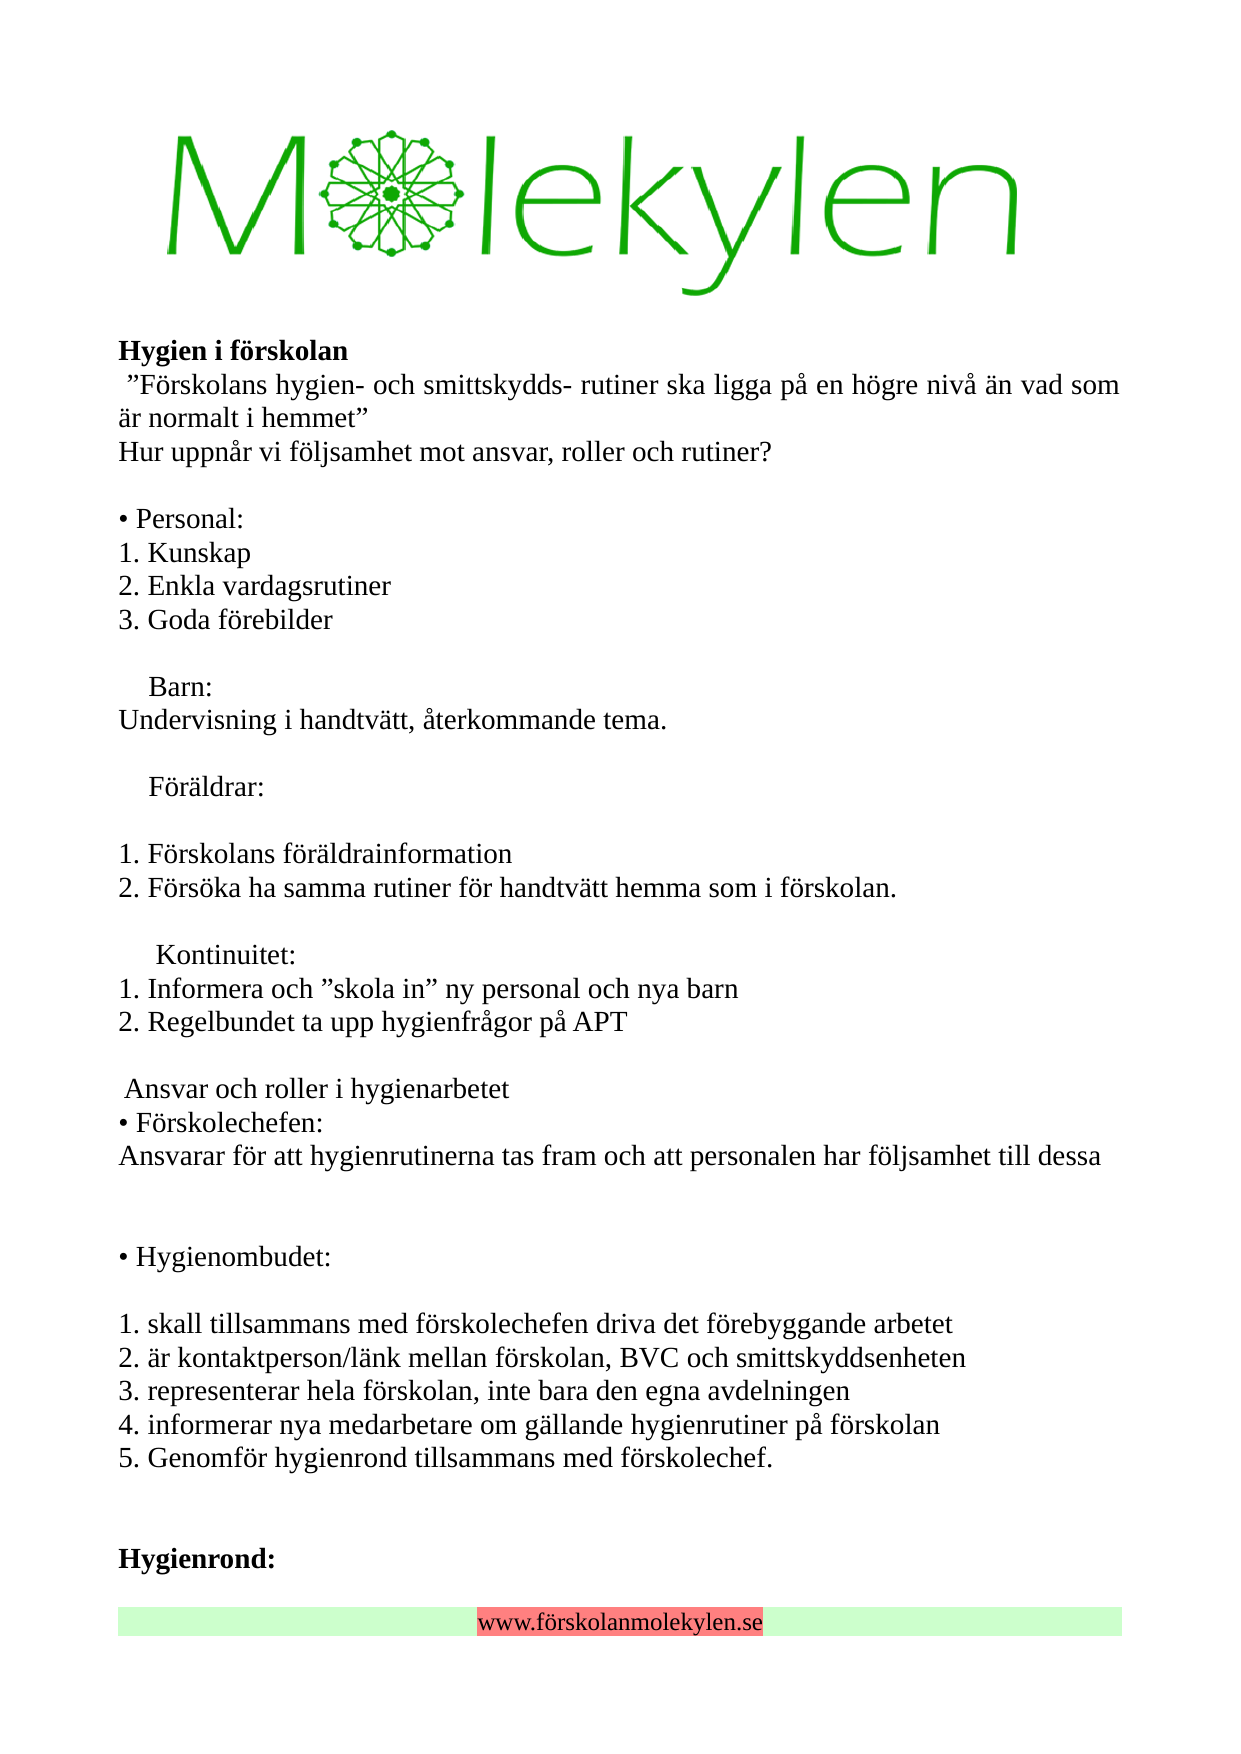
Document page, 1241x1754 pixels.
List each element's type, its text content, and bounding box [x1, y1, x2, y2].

text 2. Regelbundet ta upp hygienfrågor på APT [118, 1004, 1122, 1038]
text 2. Enkla vardagsrutiner [118, 568, 1122, 602]
text 4. informerar nya medarbetare om gällande hygienrutiner på förskolan [118, 1407, 1122, 1440]
text 1. skall tillsammans med förskolechefen driva det förebyggande arbetet [118, 1306, 1122, 1340]
text 5. Genomför hygienrond tillsammans med förskolechef. [118, 1440, 1122, 1474]
text 3. Goda förebilder [118, 602, 1122, 635]
text • Förskolechefen: [118, 1105, 1122, 1138]
text 1. Förskolans föräldrainformation [118, 837, 1122, 870]
text  Föräldrar: [118, 769, 1122, 803]
text Undervisning i handtvätt, återkommande tema. [118, 702, 1122, 736]
text  Barn: [118, 669, 1122, 702]
text 2. Försöka ha samma rutiner för handtvätt hemma som i förskolan. [118, 870, 1122, 904]
text Hur uppnår vi följsamhet mot ansvar, roller och rutiner? [118, 434, 1122, 468]
text Hygienrond: [118, 1541, 1122, 1574]
text ”Förskolans hygien- och smittskydds- rutiner ska ligga på en högre nivå än vad som är normalt i hemmet” [118, 367, 1122, 434]
text 2. är kontaktperson/länk mellan förskolan, BVC och smittskyddsenheten [118, 1340, 1122, 1373]
text • Hygienombudet: [118, 1239, 1122, 1273]
text 1. Kunskap [118, 535, 1122, 568]
text 1. Informera och ”skola in” ny personal och nya barn [118, 971, 1122, 1004]
text Ansvarar för att hygienrutinerna tas fram och att personalen har följsamhet till dessa [118, 1138, 1122, 1172]
text Hygien i förskolan [118, 333, 1122, 367]
text  Kontinuitet: [118, 937, 1122, 971]
text • Personal: [118, 501, 1122, 535]
text Ansvar och roller i hygienarbetet [118, 1071, 1122, 1105]
picture [118, 118, 1064, 304]
text 3. representerar hela förskolan, inte bara den egna avdelningen [118, 1373, 1122, 1407]
